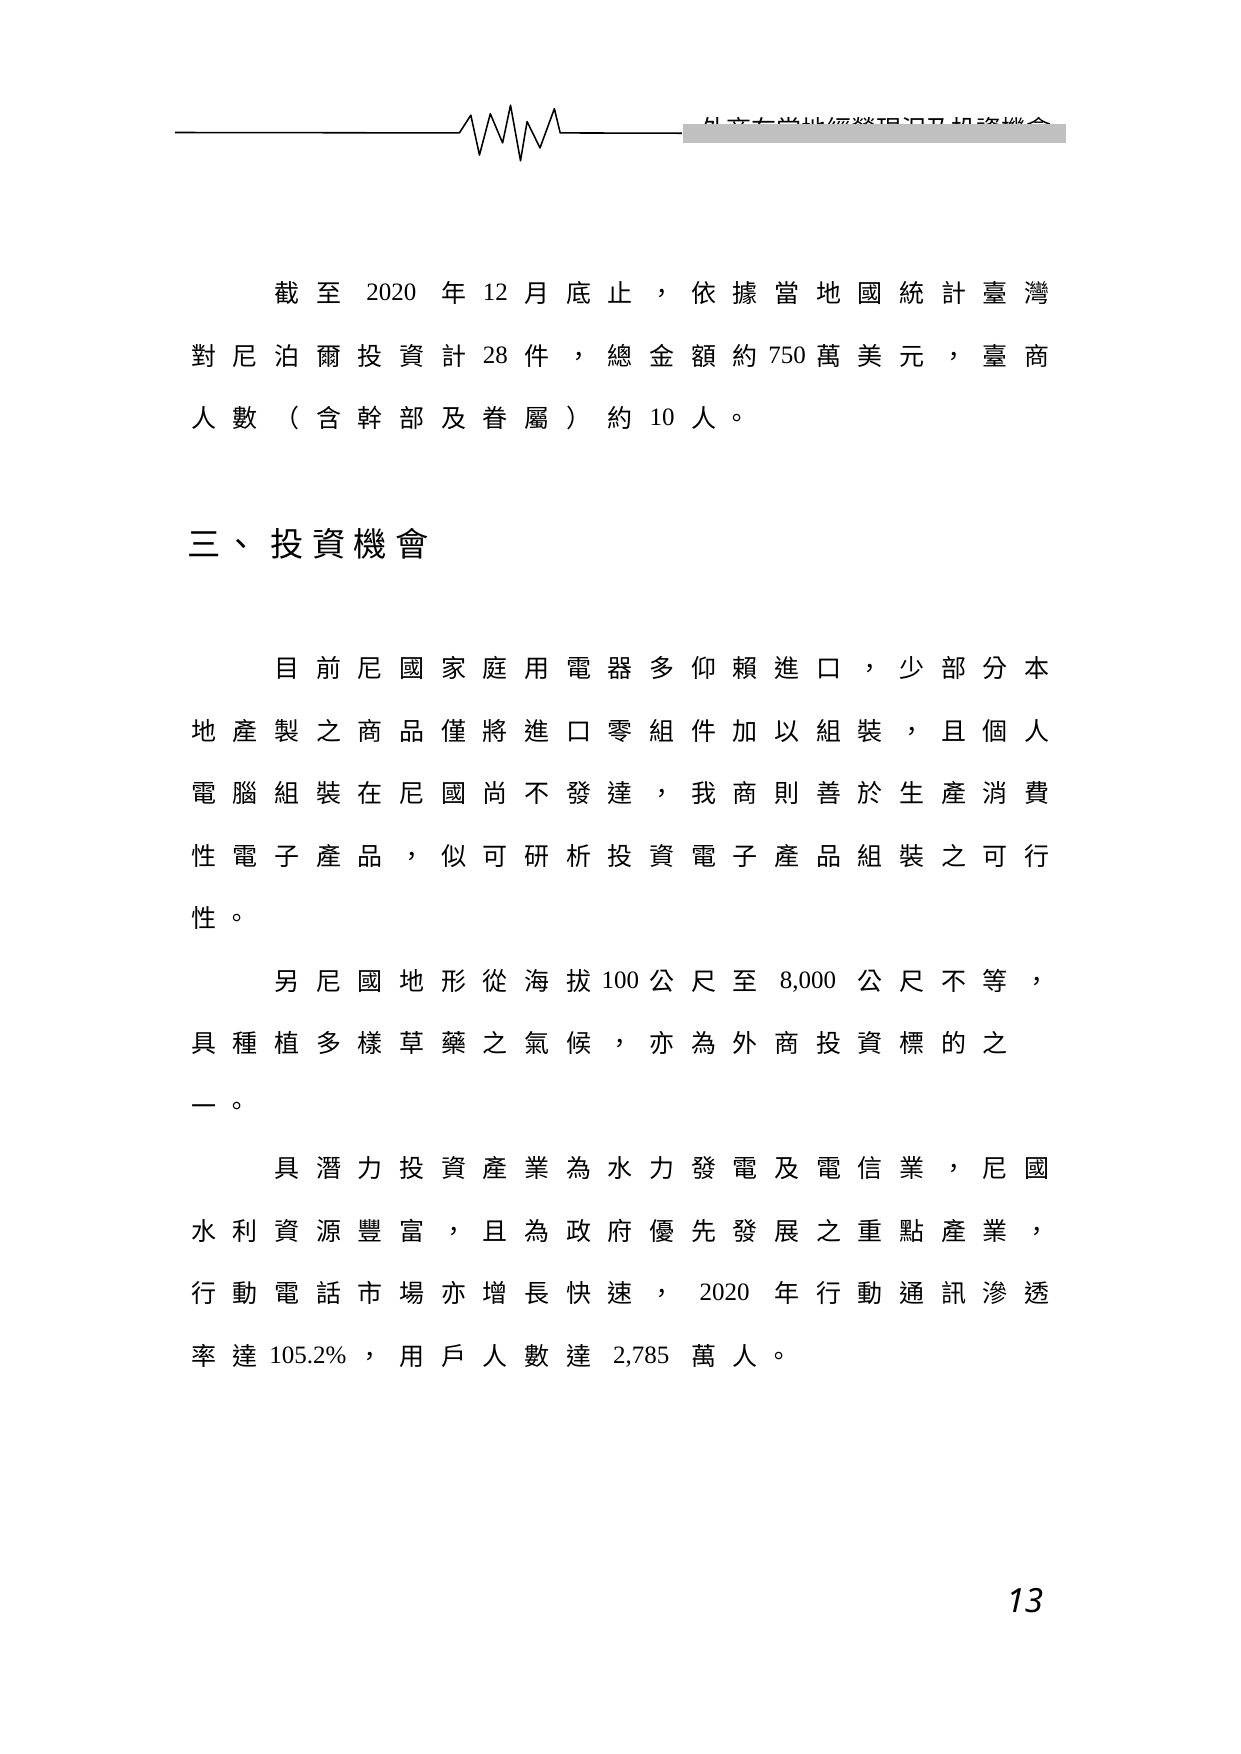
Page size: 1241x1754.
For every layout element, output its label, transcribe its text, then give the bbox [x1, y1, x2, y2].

text 另尼國地形從海拔100公尺至8,000公尺不等，具種植多樣草藥之氣候，亦為外商投資標的之一。 [183, 938, 1058, 1125]
text 目前尼國家庭用電器多仰賴進口，少部分本地產製之商品僅將進口零組件加以組裝，且個人電腦組裝在尼國尚不發達，我商則善於生產消費性電子產品，似可研析投資電子產品組裝之可行性。 [183, 625, 1058, 938]
text 截至2020年12月底止，依據當地國統計臺灣對尼泊爾投資計28件，總金額約750萬美元，臺商人數（含幹部及眷屬）約10人。 [183, 250, 1058, 438]
text 三、投資機會 [183, 500, 1058, 563]
text 具潛力投資產業為水力發電及電信業，尼國水利資源豐富，且為政府優先發展之重點產業，行動電話市場亦增長快速，2020年行動通訊滲透率達105.2%，用戶人數達2,785萬人。 [183, 1125, 1058, 1375]
